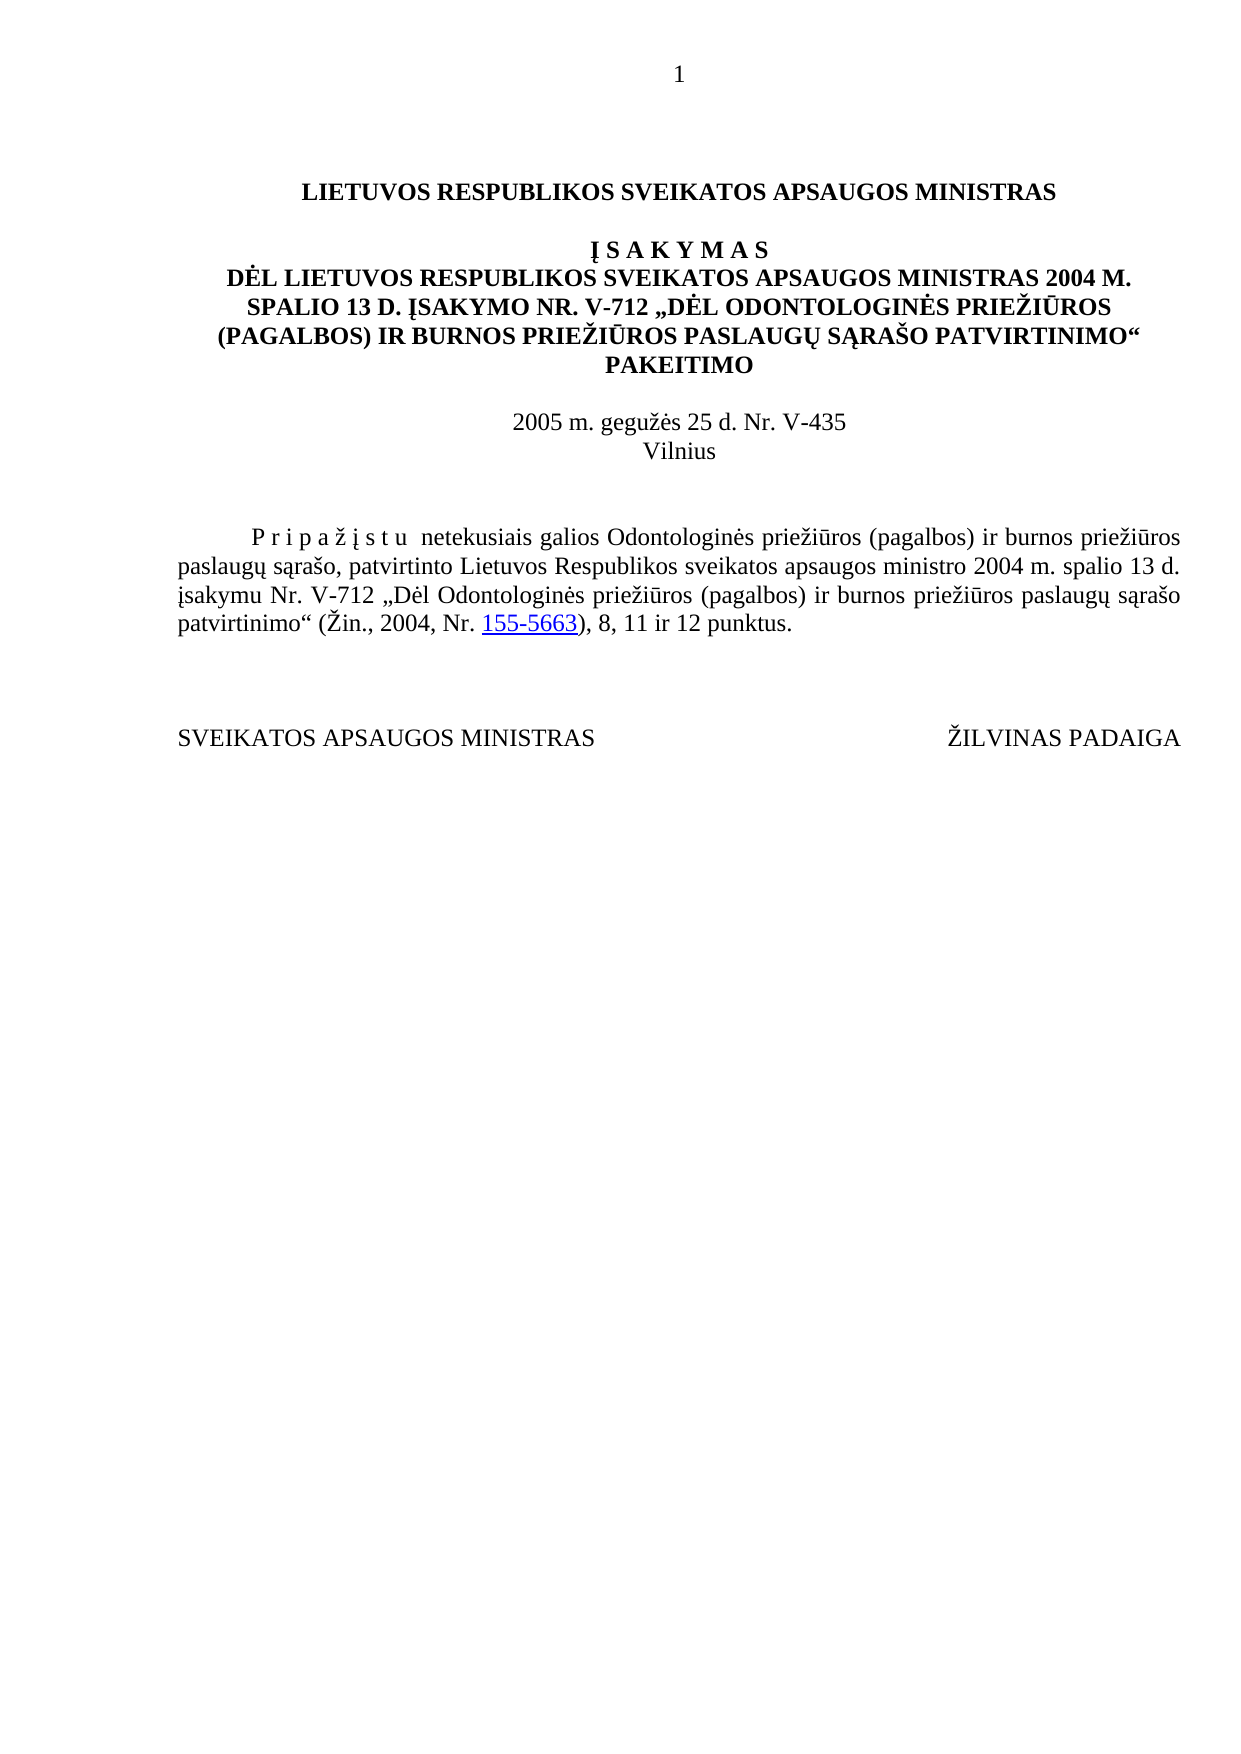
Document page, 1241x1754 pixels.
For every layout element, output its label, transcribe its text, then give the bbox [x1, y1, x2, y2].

text Į S A K Y M A S [177, 235, 1181, 263]
text LIETUVOS RESPUBLIKOS SVEIKATOS APSAUGOS MINISTRAS [177, 177, 1181, 206]
text Pripažįstu netekusiais galios Odontologinės priežiūros (pagalbos) ir burnos priežiūros paslaugų sąrašo, patvirtinto Lietuvos Respublikos sveikatos apsaugos ministro 2004 m. spalio 13 d. įsakymu Nr. V-712 „Dėl Odontologinės priežiūros (pagalbos) ir burnos priežiūros paslaugų sąrašo patvirtinimo“ (Žin., 2004, Nr. 155-5663), 8, 11 ir 12 punktus. [177, 522, 1181, 637]
text DĖL LIETUVOS RESPUBLIKOS SVEIKATOS APSAUGOS MINISTRAS 2004 M. SPALIO 13 D. ĮSAKYMO NR. V-712 „DĖL ODONTOLOGINĖS PRIEŽIŪROS (PAGALBOS) IR BURNOS PRIEŽIŪROS PASLAUGŲ SĄRAŠO PATVIRTINIMO“ PAKEITIMO [177, 263, 1181, 378]
text SVEIKATOS APSAUGOS MINISTRAS ŽILVINAS PADAIGA [177, 723, 1181, 752]
text Vilnius [177, 436, 1181, 465]
text 2005 m. gegužės 25 d. Nr. V-435 [177, 407, 1181, 436]
